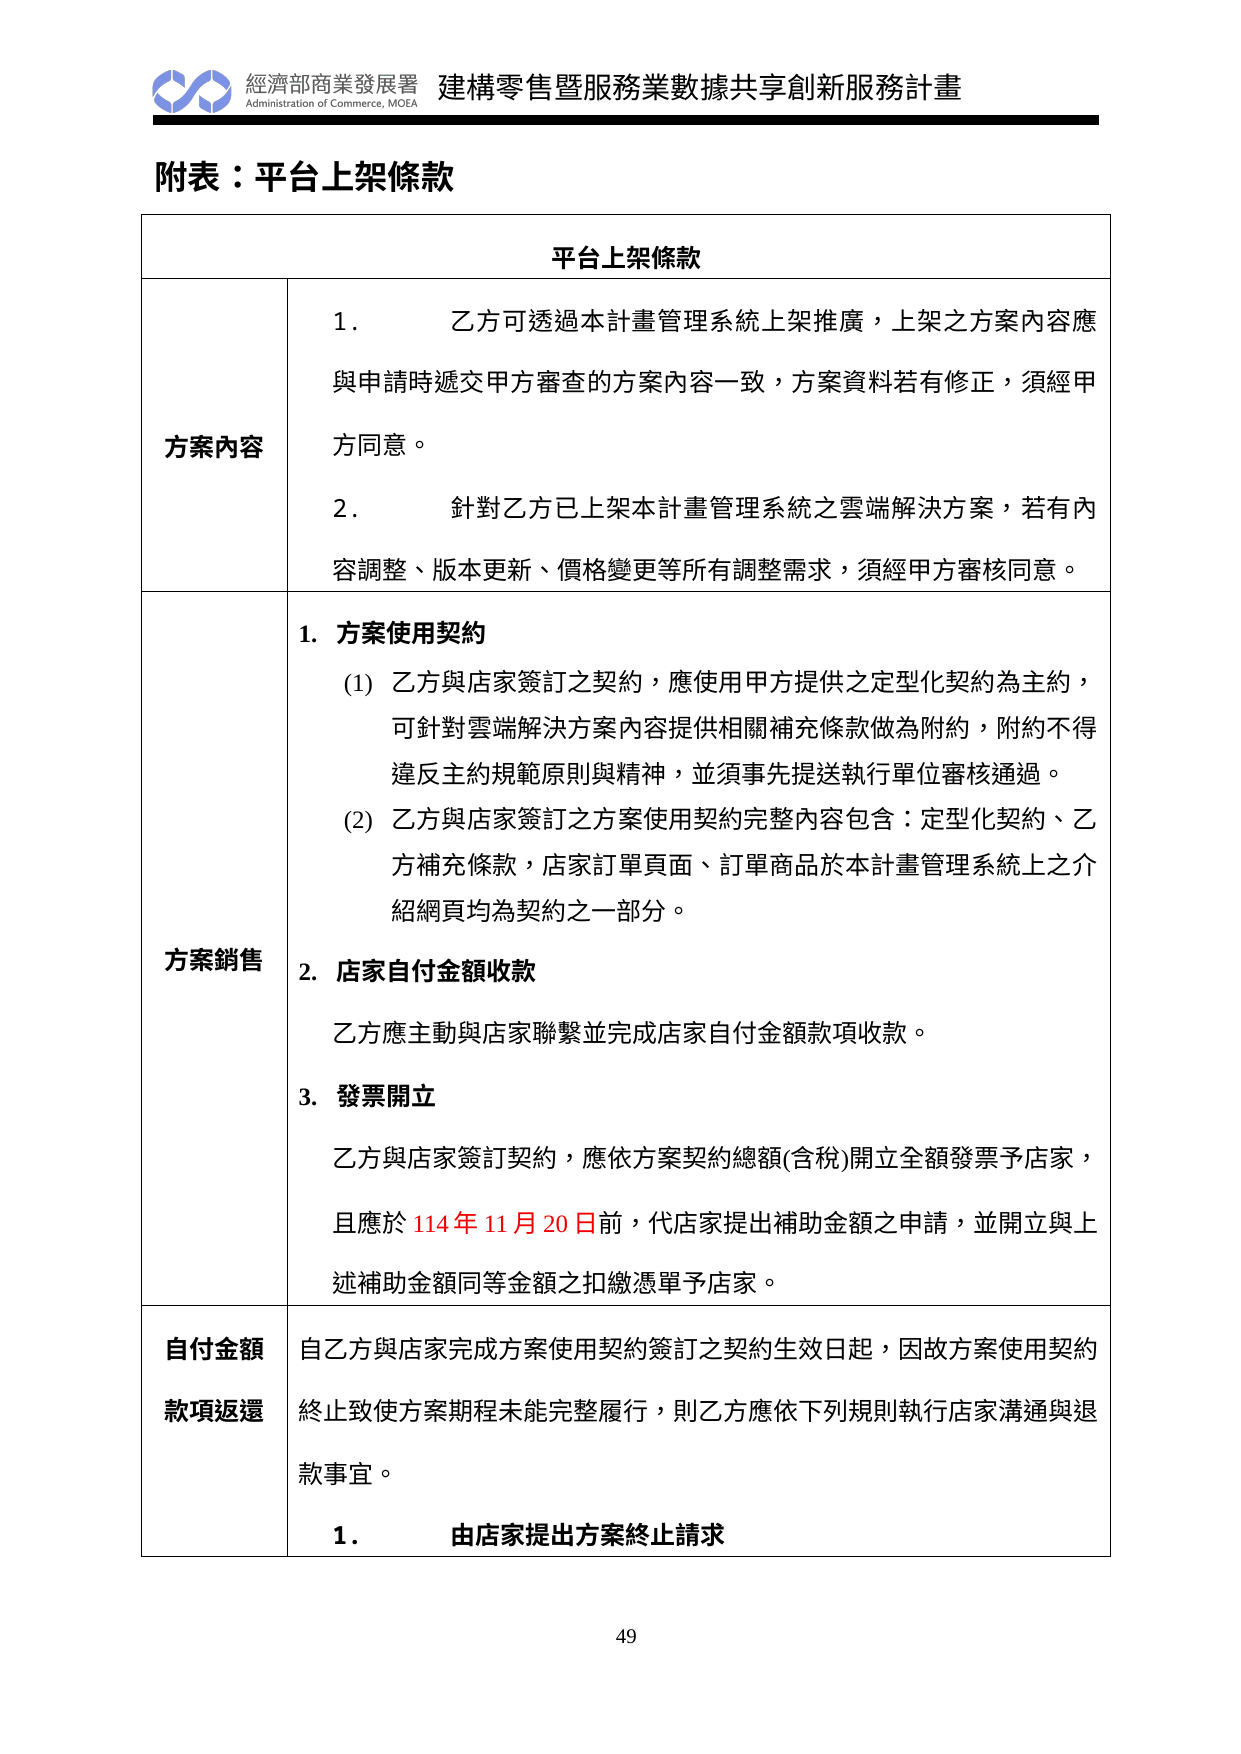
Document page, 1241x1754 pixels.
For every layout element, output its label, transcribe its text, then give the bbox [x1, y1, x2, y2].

table_cell 自乙方與店家完成方案使用契約簽訂之契約生效日起，因故方案使用契約終止致使方案期程未能完整履行，則乙方應依下列規則執行店家溝通與退款事宜。 由店家提出方案終止請求 乙方在收到店家提出方案終止請求時，應於通知日起14個工作日內與店家聯繫並完成溝通，若店家仍決議終止方案，乙方應以店家提出申請日為終止生效日，依比例將未使用月數的自付金額餘額返還店家，並根據雙方方案使用契約約定程序辦理退款事宜。 由乙方提出方案終止請求 乙方若因故必須在方案期程到期前終止方案，應與甲方聯繫，並依聯繫日期算起為終止生效日，依比例將未使用月數的自付金額餘額返還店家，並根據雙方方案使用契約約定程序辦理退款事宜。 自付金額款項返還計算 計算基礎：以「月」做為方案期程計算單位，未足1個月以1個月算。「月」數認定方式為：契約生效日期(年/月/日)的月份+1(年/月+1/日)為第2個月起算日，例如：某店家選用的方案契約生效日期為114/1/1起，至114/1/31晚上11:59止為1個月計算；114/2/1 00:00起為下一個月。 乙方提供店家使用方案之服務期間，未滿雙方簽訂的方案使用契約約定之期程，則乙方依比例扣除已使用月數的自付金額款項後，將剩餘的款項返還店家。乙方返還店家之自付金額款項如下計算與說明： 返還自付金額款項＝本契約方案自付金額-〔(已使用方案月數/全程方案期程月數)*(本契約方案自付金額)〕 〔(已使用方案月數/全程方案期程月數)*(本契約方案自付金額)〕如有小數點，則四捨五入。 [288, 1306, 1110, 1556]
table_cell 方案內容 [142, 279, 287, 591]
table_header 平台上架條款 [142, 215, 1110, 278]
table_cell 方案使用契約 乙方與店家簽訂之契約，應使用甲方提供之定型化契約為主約，可針對雲端解決方案內容提供相關補充條款做為附約，附約不得違反主約規範原則與精神，並須事先提送執行單位審核通過。 乙方與店家簽訂之方案使用契約完整內容包含：定型化契約、乙方補充條款，店家訂單頁面、訂單商品於本計畫管理系統上之介紹網頁均為契約之一部分。 店家自付金額收款 乙方應主動與店家聯繫並完成店家自付金額款項收款。 發票開立 乙方與店家簽訂契約，應依方案契約總額(含稅)開立全額發票予店家，且應於114年11月20日前，代店家提出補助金額之申請，並開立與上述補助金額同等金額之扣繳憑單予店家。 [288, 592, 1110, 1305]
table_cell 乙方可透過本計畫管理系統上架推廣，上架之方案內容應與申請時遞交甲方審查的方案內容一致，方案資料若有修正，須經甲方同意。 針對乙方已上架本計畫管理系統之雲端解決方案，若有內容調整、版本更新、價格變更等所有調整需求，須經甲方審核同意。 [288, 279, 1110, 591]
text 附表：平台上架條款 [154, 133, 1110, 195]
table_cell 方案銷售 [142, 592, 287, 1305]
table_cell 自付金額款項返還 [142, 1306, 287, 1556]
